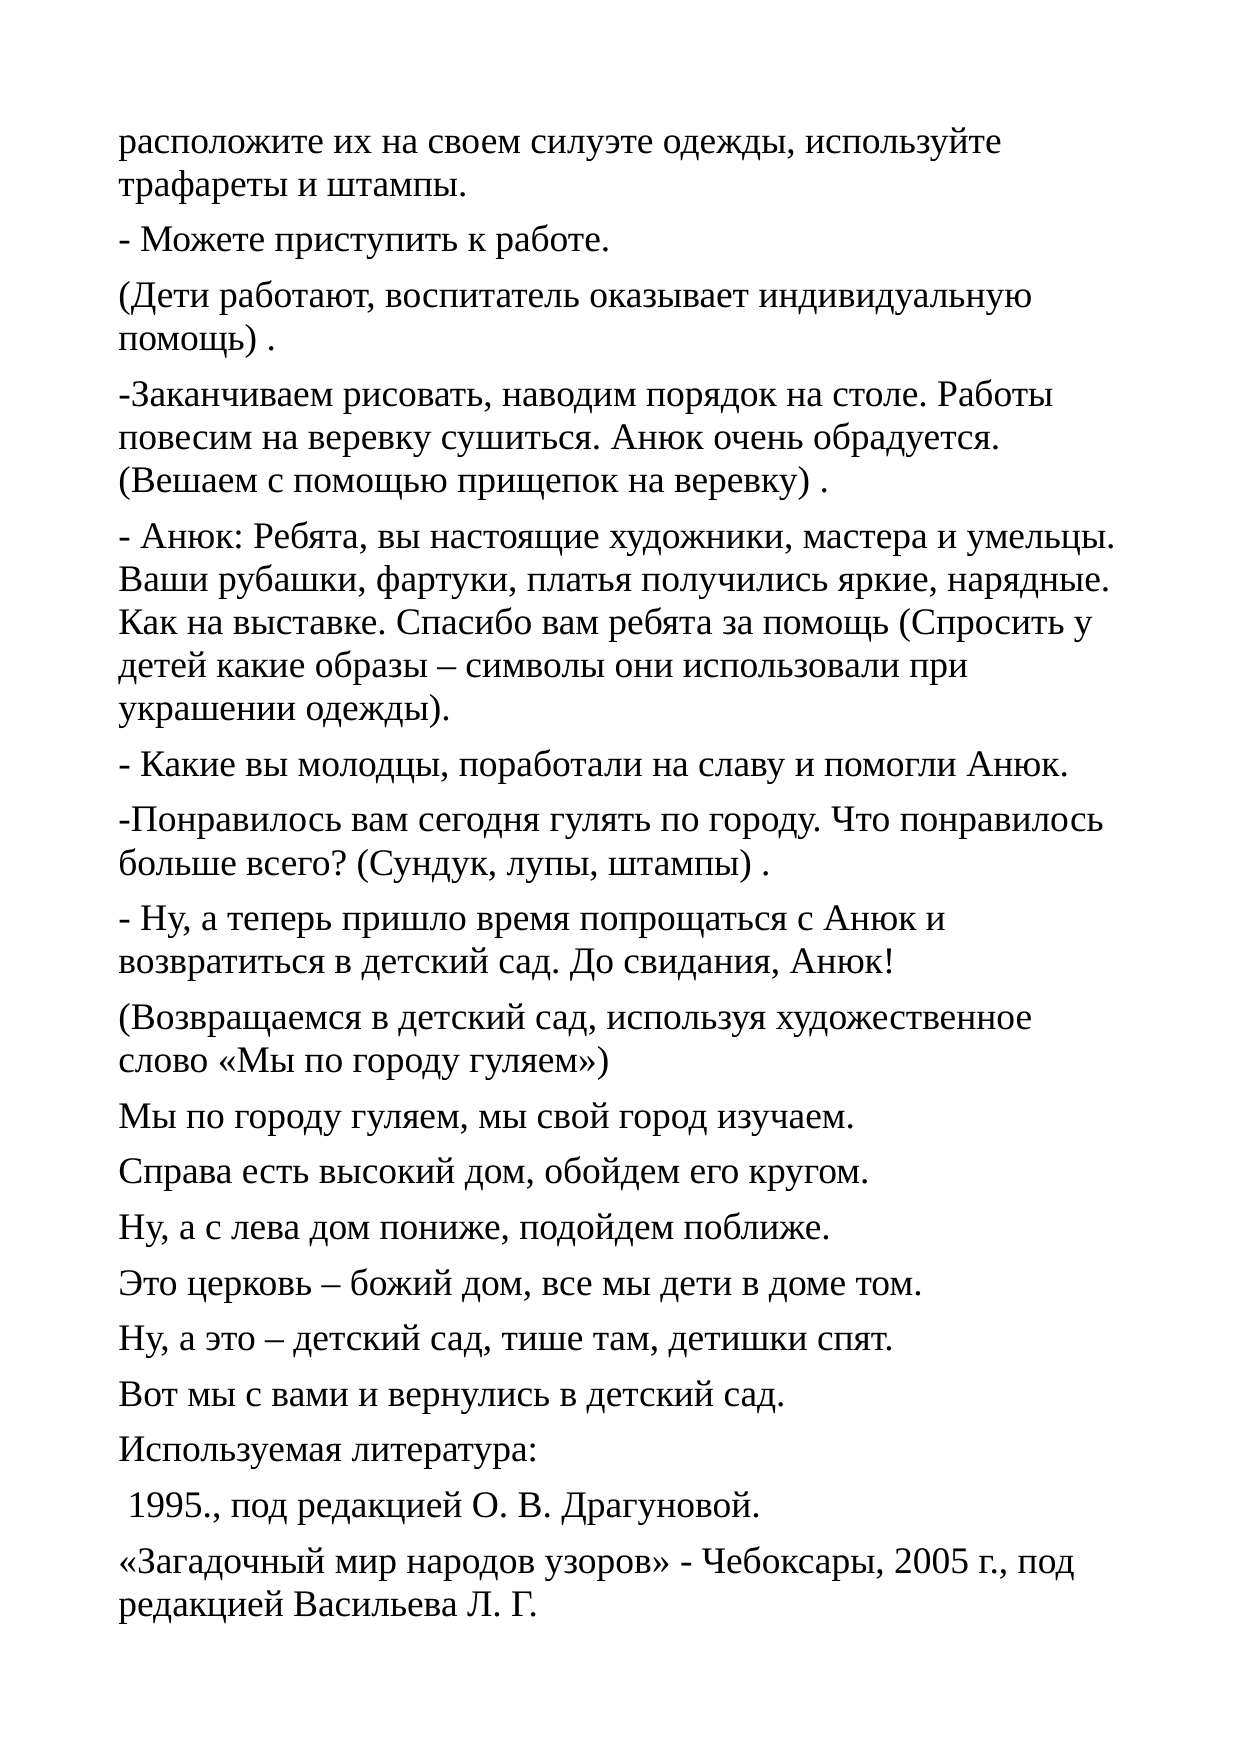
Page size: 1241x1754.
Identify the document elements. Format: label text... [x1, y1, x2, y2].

text -Заканчиваем рисовать, наводим порядок на столе. Работы повесим на веревку сушиться. Анюк очень обрадуется. (Вешаем с помощью прищепок на веревку) . [118, 371, 1122, 501]
text -Понравилось вам сегодня гулять по городу. Что понравилось больше всего? (Сундук, лупы, штампы) . [118, 797, 1122, 883]
text - Ну, а теперь пришло время попрощаться с Анюк и возвратиться в детский сад. До свидания, Анюк! [118, 896, 1122, 982]
text «Загадочный мир народов узоров» - Чебоксары, 2005 г., под редакцией Васильева Л. Г. [118, 1538, 1122, 1624]
text (Возвращаемся в детский сад, используя художественное слово «Мы по городу гуляем») [118, 994, 1122, 1081]
text (Дети работают, воспитатель оказывает индивидуальную помощь) . [118, 272, 1122, 359]
text Справа есть высокий дом, обойдем его кругом. [118, 1149, 1122, 1192]
text - Анюк: Ребята, вы настоящие художники, мастера и умельцы. Ваши рубашки, фартуки, платья получились яркие, нарядные. Как на выставке. Спасибо вам ребята за помощь (Спросить у детей какие образы – символы они использовали при украшении одежды). [118, 513, 1122, 729]
text Используемая литература: [118, 1427, 1122, 1470]
text 1995., под редакцией О. В. Драгуновой. [118, 1482, 1122, 1526]
text - Какие вы молодцы, поработали на славу и помогли Анюк. [118, 741, 1122, 784]
text расположите их на своем силуэте одежды, используйте трафареты и штампы. [118, 118, 1122, 204]
text Ну, а это – детский сад, тише там, детишки спят. [118, 1316, 1122, 1359]
text Это церковь – божий дом, все мы дети в доме том. [118, 1260, 1122, 1303]
text Мы по городу гуляем, мы свой город изучаем. [118, 1093, 1122, 1136]
text Вот мы с вами и вернулись в детский сад. [118, 1371, 1122, 1414]
text Ну, а с лева дом пониже, подойдем поближе. [118, 1204, 1122, 1247]
text - Можете приступить к работе. [118, 217, 1122, 260]
